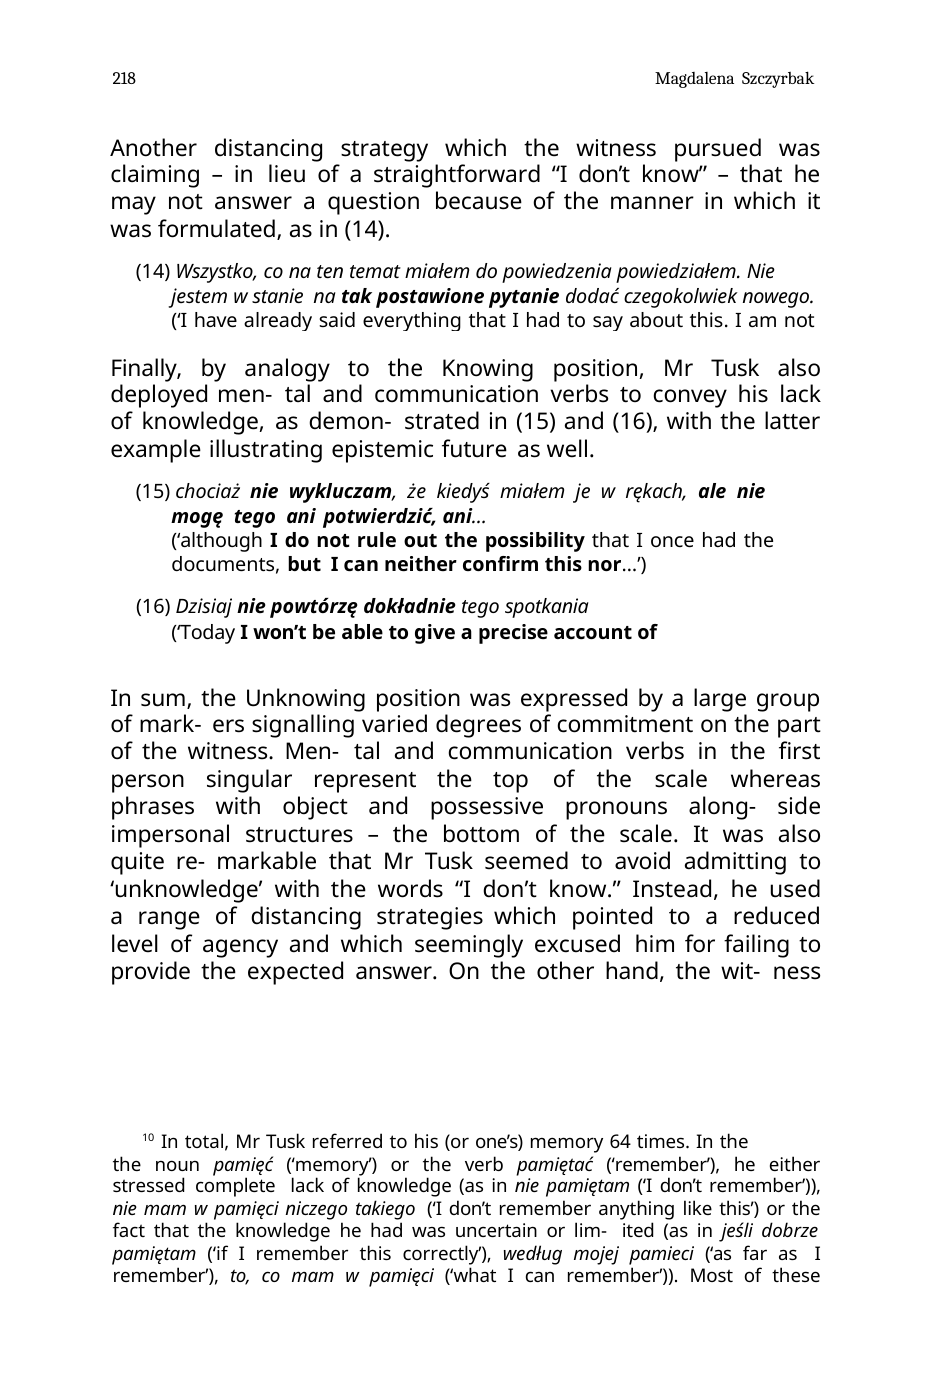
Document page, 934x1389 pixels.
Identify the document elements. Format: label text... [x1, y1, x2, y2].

text (‘I have already said everything that I had to say about this. I am not able to add anything new [in response] to a question so formulated.’) [171, 308, 821, 331]
text Another distancing strategy which the witness pursued was claiming – in lieu of a straightforward “I don’t know” – that he may not answer a question because of the manner in which it was formulated, as in (14). [110, 134, 821, 244]
text (‘Today I won’t be able to give a precise account of this meeting’) [171, 618, 695, 644]
text (14) Wszystko, co na ten temat miałem do powiedzenia powiedziałem. Nie jestem w stanie na tak postawione pytanie dodać czegokolwiek nowego. [136, 259, 821, 308]
text In total, Mr Tusk referred to his (or one’s) memory 64 times. In the phrases containing [161, 1131, 823, 1153]
text 10 [142, 1130, 154, 1144]
text 218 [112, 68, 144, 89]
text Finally, by analogy to the Knowing position, Mr Tusk also deployed men- tal and communication verbs to convey his lack of knowledge, as demon- strated in (15) and (16), with the latter example illustrating epistemic future as well. [110, 354, 821, 464]
text (‘although I do not rule out the possibility that I once had the documents, but I can neither confirm this nor…’) [171, 528, 821, 577]
text In sum, the Unknowing position was expressed by a large group of mark- ers signalling varied degrees of commitment on the part of the witness. Men- tal and communication verbs in the first person singular represent the top of the scale whereas phrases with object and possessive pronouns along- side impersonal structures – the bottom of the scale. It was also quite re- markable that Mr Tusk seemed to avoid admitting to ‘unknowledge’ with the words “I don’t know.” Instead, he used a range of distancing strategies which pointed to a reduced level of agency and which seemingly excused him for failing to provide the expected answer. On the other hand, the wit- ness consistently blamed his poor memory for not being able to recall the required details.10 [110, 684, 821, 986]
text (15) chociaż nie wykluczam, że kiedyś miałem je w rękach, ale nie mogę tego ani potwierdzić, ani… [136, 479, 821, 528]
text the noun pamięć (‘memory’) or the verb pamiętać (‘remember’), he either stressed complete lack of knowledge (as in nie pamiętam (‘I don’t remember’)), nie mam w pamięci niczego takiego (‘I don’t remember anything like this’) or the fact that the knowledge he had was uncertain or lim- ited (as in jeśli dobrze pamiętam (‘if I remember this correctly’), według mojej pamieci (‘as far as I remember’), to, co mam w pamięci (‘what I can remember’)). Most of these phrases expressed the Unknowing or Believing position. [112, 1153, 821, 1289]
text Magdalena Szczyrbak [655, 68, 823, 89]
text (16) Dzisiaj nie powtórzę dokładnie tego spotkania [136, 596, 695, 618]
